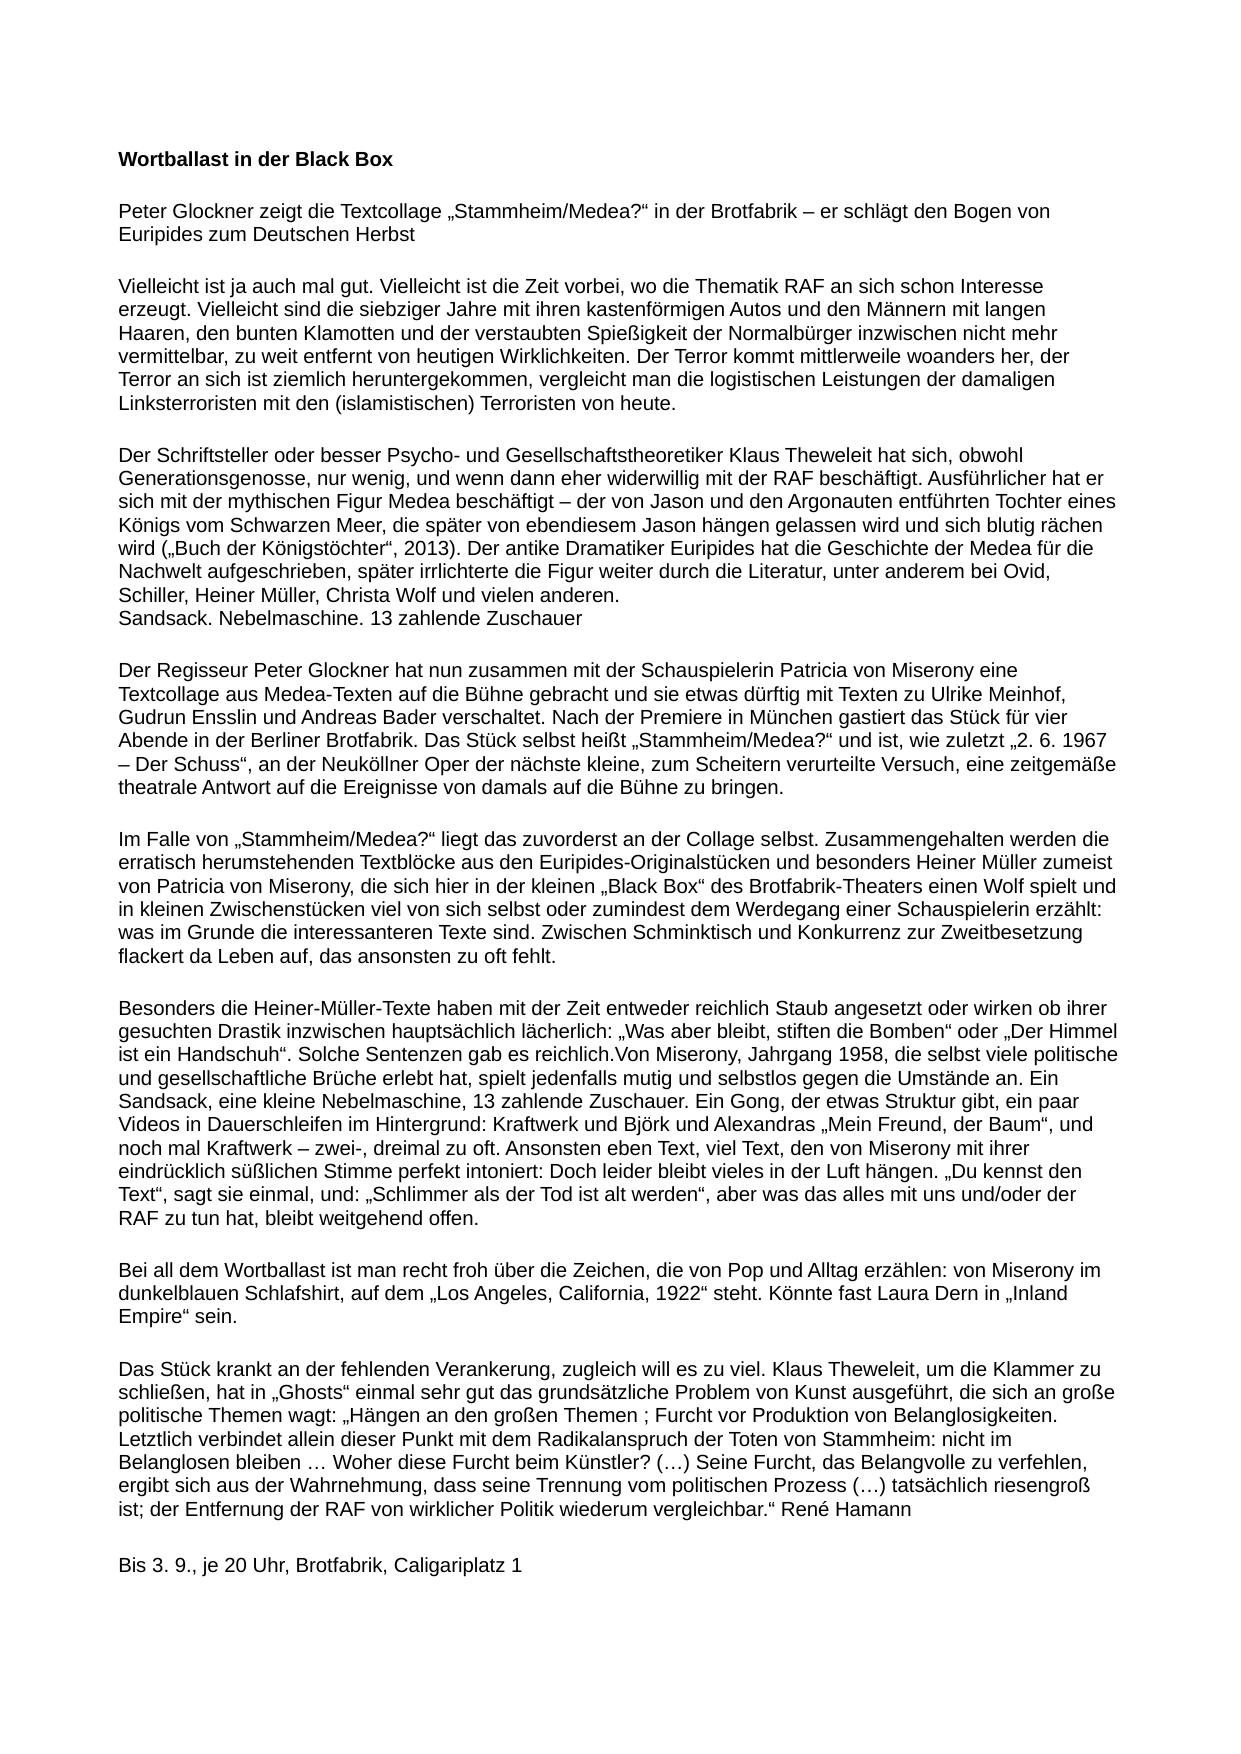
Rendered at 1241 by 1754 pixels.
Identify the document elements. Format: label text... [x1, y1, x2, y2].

text Wortballast in der Black Box Peter Glockner zeigt die Textcollage „Stammheim/Medea?“ in der Brotfabrik – er schlägt den Bogen von Euripides zum Deutschen Herbst Vielleicht ist ja auch mal gut. Vielleicht ist die Zeit vorbei, wo die Thematik RAF an sich schon Interesse erzeugt. Vielleicht sind die siebziger Jahre mit ihren kastenförmigen Autos und den Männern mit langen Haaren, den bunten Klamotten und der verstaubten Spießigkeit der Normalbürger inzwischen nicht mehr vermittelbar, zu weit entfernt von heutigen Wirklichkeiten. Der Terror kommt mittlerweile woanders her, der Terror an sich ist ziemlich heruntergekommen, vergleicht man die logistischen Leistungen der damaligen Linksterroristen mit den (islamistischen) Terroristen von heute. Der Schriftsteller oder besser Psycho- und Gesellschaftstheoretiker Klaus Theweleit hat sich, obwohl Generationsgenosse, nur wenig, und wenn dann eher widerwillig mit der RAF beschäftigt. Ausführlicher hat er sich mit der mythischen Figur Medea beschäftigt – der von Jason und den Argonauten entführten Tochter eines Königs vom Schwarzen Meer, die später von ebendiesem Jason hängen gelassen wird und sich blutig rächen wird („Buch der Königstöchter“, 2013). Der antike Dramatiker Euripides hat die Geschichte der Medea für die Nachwelt aufgeschrieben, später irrlichterte die Figur weiter durch die Literatur, unter anderem bei Ovid, Schiller, Heiner Müller, Christa Wolf und vielen anderen. Sandsack. Nebelmaschine. 13 zahlende Zuschauer Der Regisseur Peter Glockner hat nun zusammen mit der Schauspielerin Patricia von Miserony eine Textcollage aus Medea-Texten auf die Bühne gebracht und sie etwas dürftig mit Texten zu Ulrike Meinhof, Gudrun Ensslin und Andreas Bader verschaltet. Nach der Premiere in München gastiert das Stück für vier Abende in der Berliner Brotfabrik. Das Stück selbst heißt „Stammheim/Medea?“ und ist, wie zuletzt „2. 6. 1967 – Der Schuss“, an der Neuköllner Oper der nächste kleine, zum Scheitern verurteilte Versuch, eine zeitgemäße theatrale Antwort auf die Ereignisse von damals auf die Bühne zu bringen. Im Falle von „Stammheim/Medea?“ liegt das zuvorderst an der Collage selbst. Zusammengehalten werden die erratisch herumstehenden Textblöcke aus den Euripides-Originalstücken und besonders Heiner Müller zumeist von Patricia von Miserony, die sich hier in der kleinen „Black Box“ des Brotfabrik-Theaters einen Wolf spielt und in kleinen Zwischenstücken viel von sich selbst oder zumindest dem Werdegang einer Schauspielerin erzählt: was im Grunde die interessanteren Texte sind. Zwischen Schminktisch und Konkurrenz zur Zweitbesetzung flackert da Leben auf, das ansonsten zu oft fehlt. Besonders die Heiner-Müller-Texte haben mit der Zeit entweder reichlich Staub angesetzt oder wirken ob ihrer gesuchten Drastik inzwischen hauptsächlich lächerlich: „Was aber bleibt, stiften die Bomben“ oder „Der Himmel ist ein Handschuh“. Solche Sentenzen gab es reichlich.Von Miserony, Jahrgang 1958, die selbst viele politische und gesellschaftliche Brüche erlebt hat, spielt jedenfalls mutig und selbstlos gegen die Umstände an. Ein Sandsack, eine kleine Nebelmaschine, 13 zahlende Zuschauer. Ein Gong, der etwas Struktur gibt, ein paar Videos in Dauerschleifen im Hintergrund: Kraftwerk und Björk und Alexandras „Mein Freund, der Baum“, und noch mal Kraftwerk – zwei-, dreimal zu oft. Ansonsten eben Text, viel Text, den von Miserony mit ihrer eindrücklich süßlichen Stimme perfekt intoniert: Doch leider bleibt vieles in der Luft hängen. „Du kennst den Text“, sagt sie einmal, und: „Schlimmer als der Tod ist alt werden“, aber was das alles mit uns und/oder der RAF zu tun hat, bleibt weitgehend offen. Bei all dem Wortballast ist man recht froh über die Zeichen, die von Pop und Alltag erzählen: von Miserony im dunkelblauen Schlafshirt, auf dem „Los Angeles, California, 1922“ steht. Könnte fast Laura Dern in „Inland Empire“ sein. Das Stück krankt an der fehlenden Verankerung, zugleich will es zu viel. Klaus Theweleit, um die Klammer zu schließen, hat in „Ghosts“ einmal sehr gut das grundsätzliche Problem von Kunst ausgeführt, die sich an große politische Themen wagt: „Hängen an den großen Themen ; Furcht vor Produktion von Belanglosigkeiten. Letztlich verbindet allein dieser Punkt mit dem Radikalanspruch der Toten von Stammheim: nicht im Belanglosen bleiben … Woher diese Furcht beim Künstler? (…) Seine Furcht, das Belangvolle zu verfehlen, ergibt sich aus der Wahrnehmung, dass seine Trennung vom politischen Prozess (…) tatsächlich riesengroß ist; der Entfernung der RAF von wirklicher Politik wiederum vergleichbar.“ René Hamann Bis 3. 9., je 20 Uhr, Brotfabrik, Caligariplatz 1 [118, 118, 1122, 1578]
